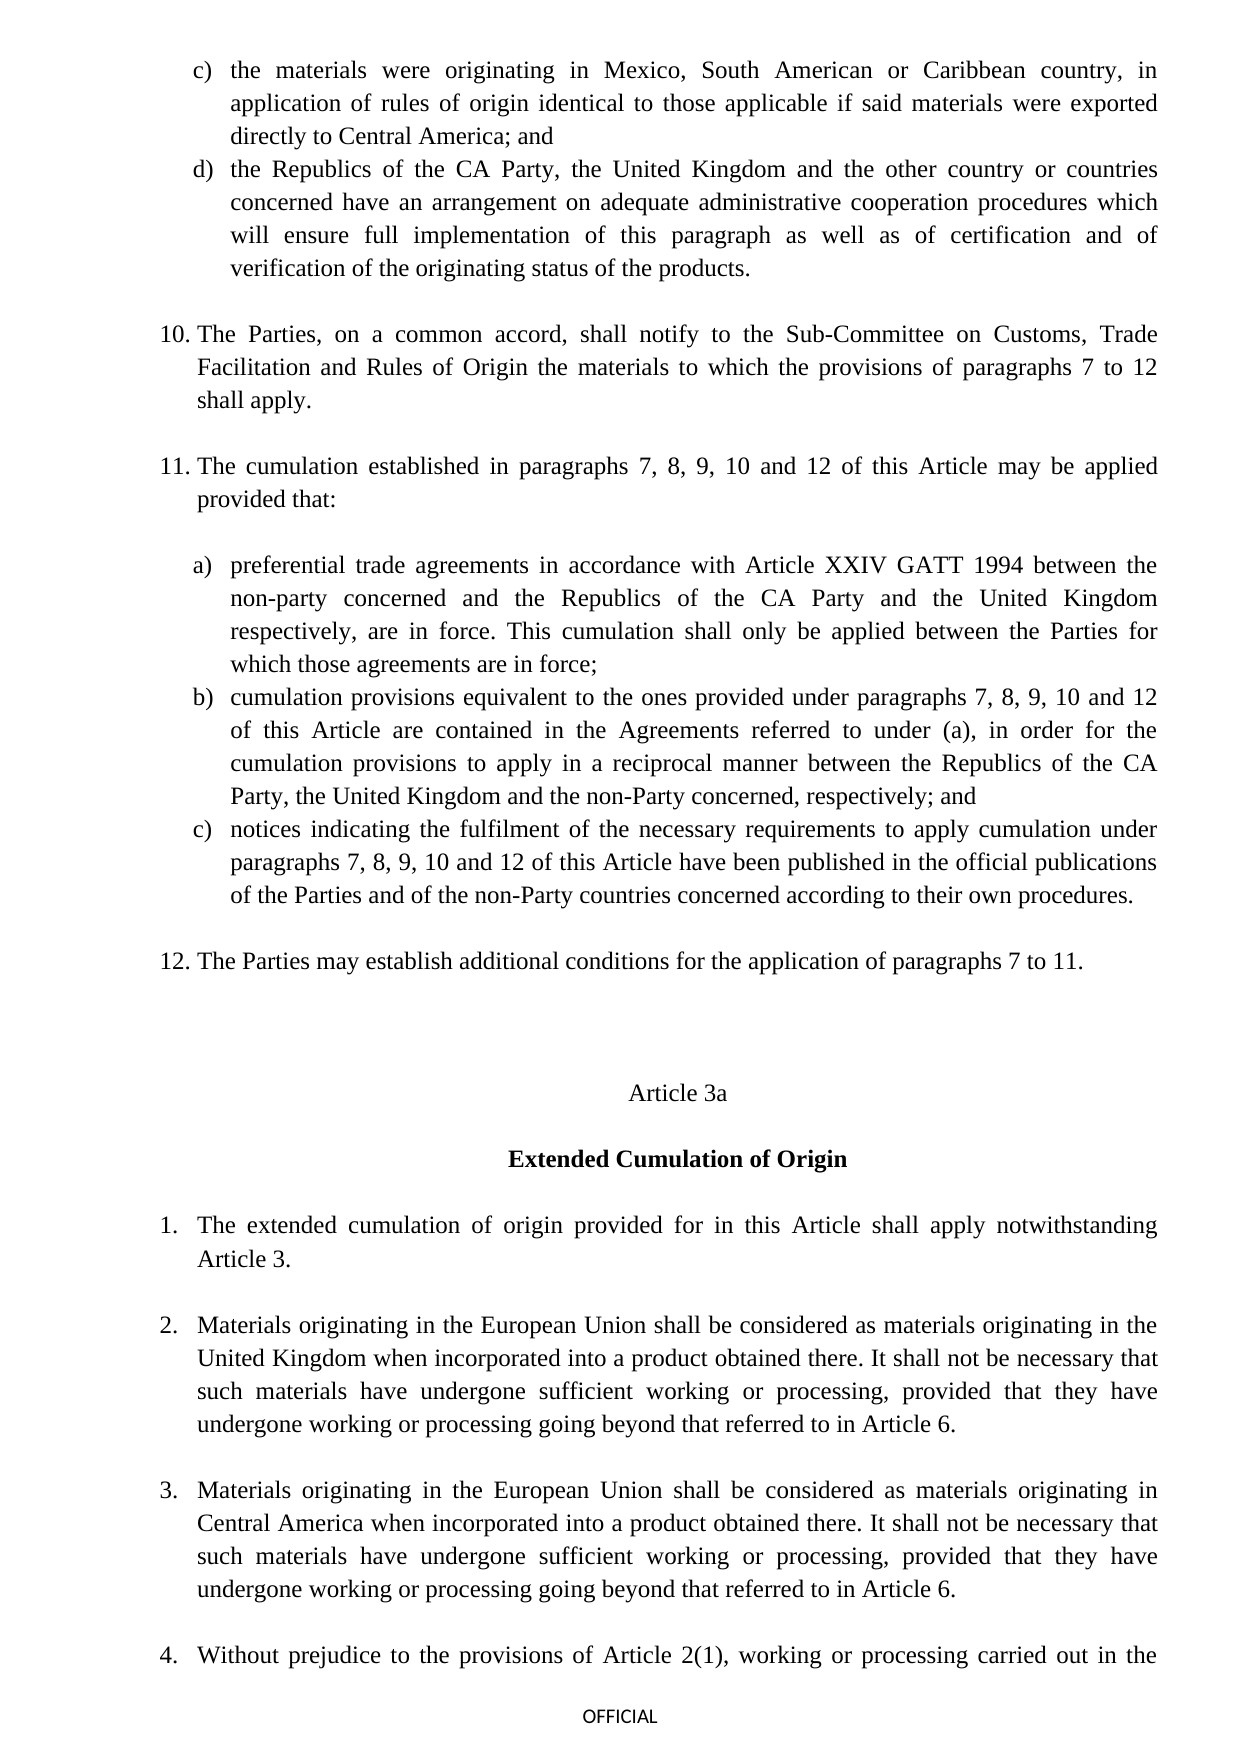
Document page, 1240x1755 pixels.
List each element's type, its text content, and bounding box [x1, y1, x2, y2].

list Materials originating in the European Union shall be considered as materials originating in Central America when incorporated into a product obtained there. It shall not be necessary that such materials have undergone sufficient working or processing, provided that they have undergone working or processing going beyond that referred to in Article 6. [159, 1475, 1159, 1603]
text Extended Cumulation of Origin [196, 1144, 1159, 1173]
list Without prejudice to the provisions of Article 2(1), working or processing carried out in the European Union shall be considered as having been carried out in the United Kingdom when the materials obtained undergo subsequent working or processing in the United Kingdom which goes beyond the operations referred to in Article 6. [159, 1640, 1159, 1678]
list The extended cumulation of origin provided for in this Article shall apply notwithstanding Article 3. [159, 1211, 1159, 1272]
list The Parties may establish additional conditions for the application of paragraphs 7 to 11. [159, 946, 1159, 975]
list The cumulation established in paragraphs 7, 8, 9, 10 and 12 of this Article may be applied provided that: [159, 451, 1159, 513]
list the Republics of the CA Party, the United Kingdom and the other country or countries concerned have an arrangement on adequate administrative cooperation procedures which will ensure full implementation of this paragraph as well as of certification and of verification of the originating status of the products. [193, 154, 1159, 282]
list cumulation provisions equivalent to the ones provided under paragraphs 7, 8, 9, 10 and 12 of this Article are contained in the Agreements referred to under (a), in order for the cumulation provisions to apply in a reciprocal manner between the Republics of the CA Party, the United Kingdom and the non-Party concerned, respectively; and [193, 682, 1159, 810]
list preferential trade agreements in accordance with Article XXIV GATT 1994 between the non-party concerned and the Republics of the CA Party and the United Kingdom respectively, are in force. This cumulation shall only be applied between the Parties for which those agreements are in force; [193, 550, 1159, 678]
list the materials were originating in Mexico, South American or Caribbean country, in application of rules of origin identical to those applicable if said materials were exported directly to Central America; and [193, 55, 1159, 150]
list notices indicating the fulfilment of the necessary requirements to apply cumulation under paragraphs 7, 8, 9, 10 and 12 of this Article have been published in the official publications of the Parties and of the non-Party countries concerned according to their own procedures. [193, 814, 1159, 909]
list The Parties, on a common accord, shall notify to the Sub-Committee on Customs, Trade Facilitation and Rules of Origin the materials to which the provisions of paragraphs 7 to 12 shall apply. [159, 319, 1159, 414]
list Materials originating in the European Union shall be considered as materials originating in the United Kingdom when incorporated into a product obtained there. It shall not be necessary that such materials have undergone sufficient working or processing, provided that they have undergone working or processing going beyond that referred to in Article 6. [159, 1310, 1159, 1437]
text Article 3a [196, 1078, 1159, 1107]
